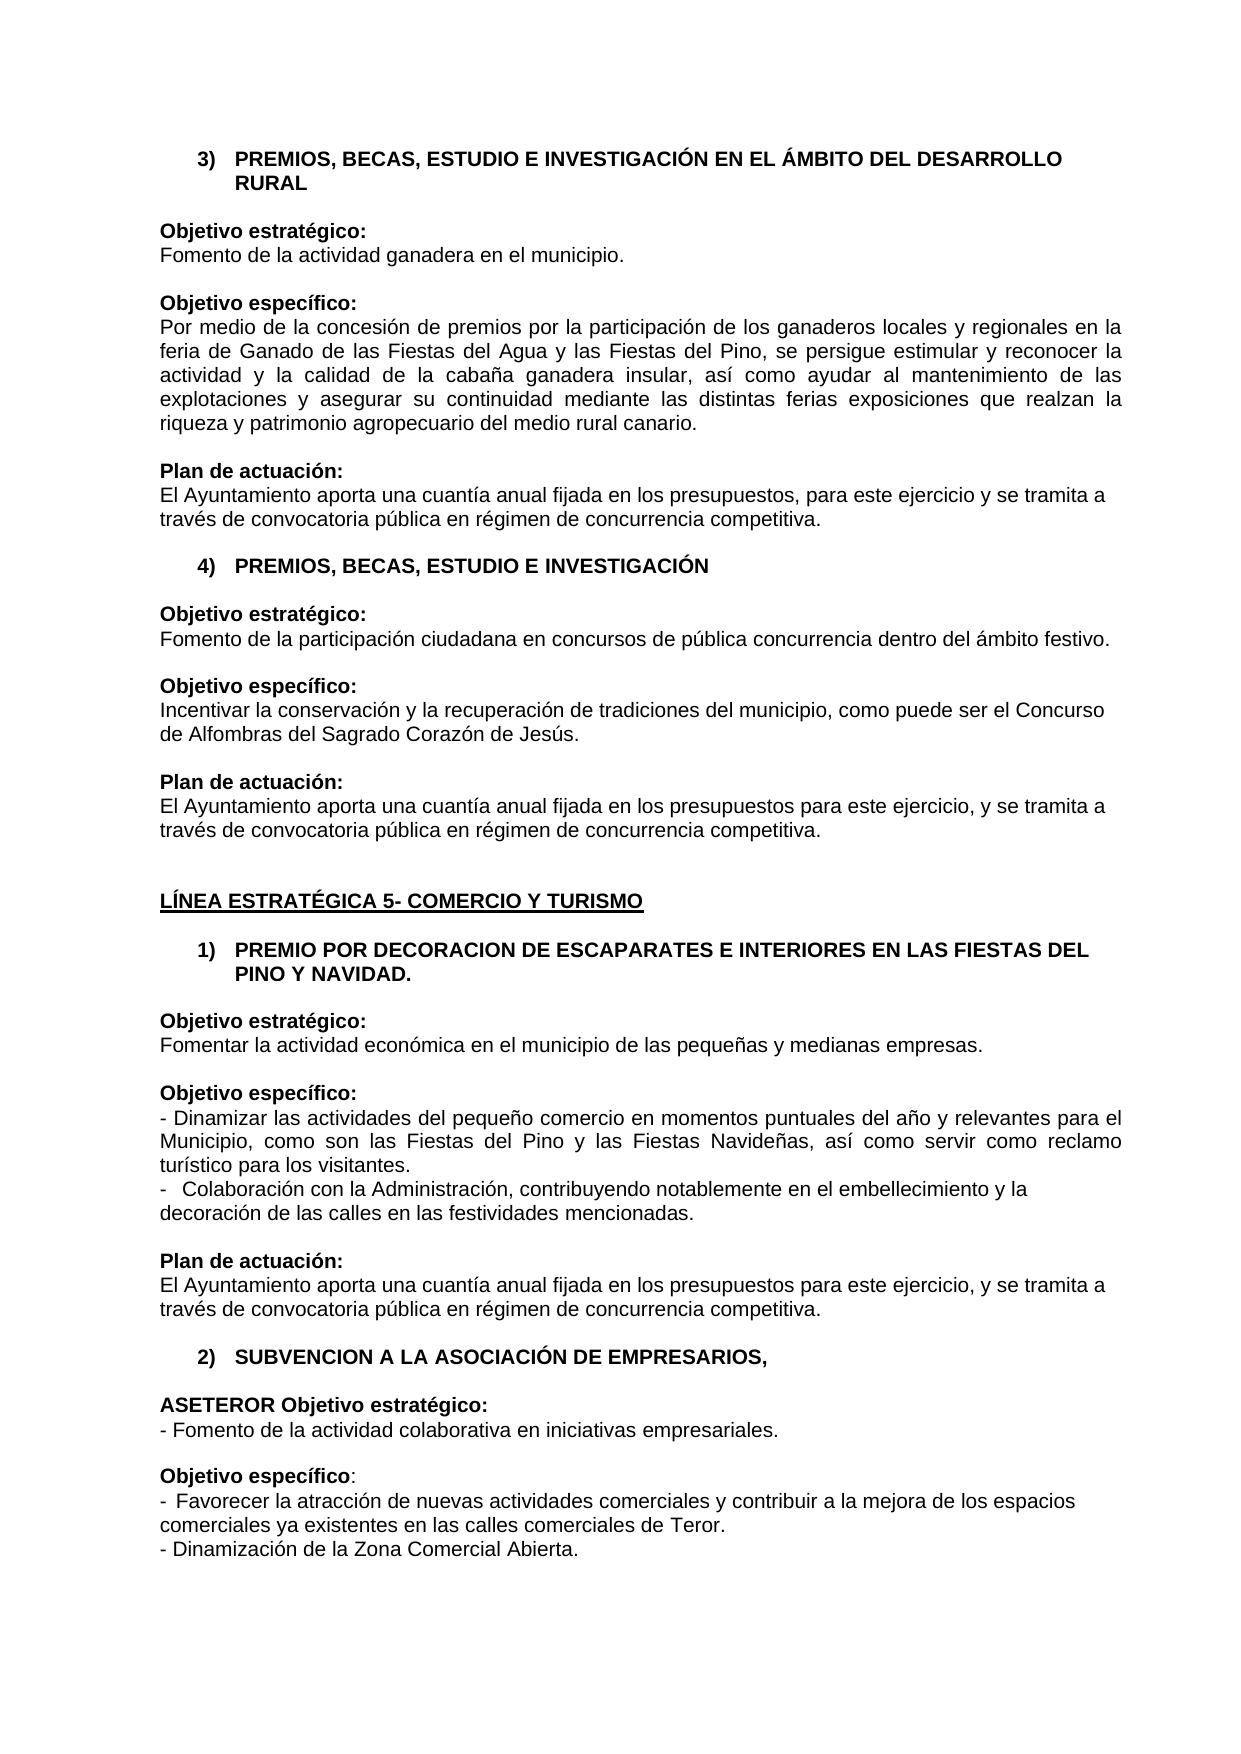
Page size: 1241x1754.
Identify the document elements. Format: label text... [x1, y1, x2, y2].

subtitle PREMIOS, BECAS, ESTUDIO E INVESTIGACIÓN EN EL ÁMBITO DEL DESARROLLO RURAL [197, 147, 1123, 195]
list PREMIO POR DECORACION DE ESCAPARATES E INTERIORES EN LAS FIESTAS DEL PINO Y NAVIDAD. [197, 937, 1123, 985]
list Dinamización de la Zona Comercial Abierta. [159, 1537, 1134, 1561]
text El Ayuntamiento aporta una cuantía anual fijada en los presupuestos para este ejercicio, y se tramita a través de convocatoria pública en régimen de concurrencia competitiva. [159, 794, 1134, 842]
subtitle PREMIOS, BECAS, ESTUDIO E INVESTIGACIÓN Objetivo estratégico: [159, 536, 710, 631]
text Incentivar la conservación y la recuperación de tradiciones del municipio, como puede ser el Concurso de Alfombras del Sagrado Corazón de Jesús. [159, 698, 1118, 746]
subtitle Objetivo específico: [159, 291, 1134, 315]
list Dinamizar las actividades del pequeño comercio en momentos puntuales del año y relevantes para el Municipio, como son las Fiestas del Pino y las Fiestas Navideñas, así como servir como reclamo turístico para los visitantes. [159, 1105, 1124, 1177]
list Favorecer la atracción de nuevas actividades comerciales y contribuir a la mejora de los espacios comerciales ya existentes en las calles comerciales de Teror. [159, 1489, 1123, 1537]
list Colaboración con la Administración, contribuyendo notablemente en el embellecimiento y la decoración de las calles en las festividades mencionadas. [159, 1177, 1123, 1225]
subtitle Plan de actuación: [159, 769, 1134, 793]
text El Ayuntamiento aporta una cuantía anual fijada en los presupuestos para este ejercicio, y se tramita a través de convocatoria pública en régimen de concurrencia competitiva. [159, 1273, 1134, 1321]
list Fomento de la actividad colaborativa en iniciativas empresariales. [159, 1422, 1134, 1441]
subtitle Plan de actuación: [159, 1249, 1134, 1273]
text Por medio de la concesión de premios por la participación de los ganaderos locales y regionales en la feria de Ganado de las Fiestas del Agua y las Fiestas del Pino, se persigue estimular y reconocer la actividad y la calidad de la cabaña ganadera insular, así como ayudar al mantenimiento de las explotaciones y asegurar su continuidad mediante las distintas ferias exposiciones que realzan la riqueza y patrimonio agropecuario del medio rural canario. [159, 315, 1123, 435]
text Objetivo estratégico: [159, 1009, 1134, 1033]
subtitle Objetivo específico: [159, 674, 1134, 698]
text El Ayuntamiento aporta una cuantía anual fijada en los presupuestos, para este ejercicio y se tramita a través de convocatoria pública en régimen de concurrencia competitiva. [159, 483, 1134, 531]
text Fomento de la participación ciudadana en concursos de pública concurrencia dentro del ámbito festivo. [159, 631, 1134, 650]
subtitle LÍNEA ESTRATÉGICA 5- COMERCIO Y TURISMO [159, 889, 1134, 913]
subtitle Objetivo específico: [159, 1081, 1134, 1105]
subtitle Objetivo específico: [159, 1464, 1134, 1488]
subtitle Plan de actuación: [159, 459, 1134, 483]
subtitle SUBVENCION A LA ASOCIACIÓN DE EMPRESARIOS, ASETEROR Objetivo estratégico: [159, 1326, 889, 1422]
text Objetivo estratégico: [159, 219, 1134, 243]
text Fomento de la actividad ganadera en el municipio. [159, 243, 1134, 267]
text Fomentar la actividad económica en el municipio de las pequeñas y medianas empresas. [159, 1033, 1134, 1057]
